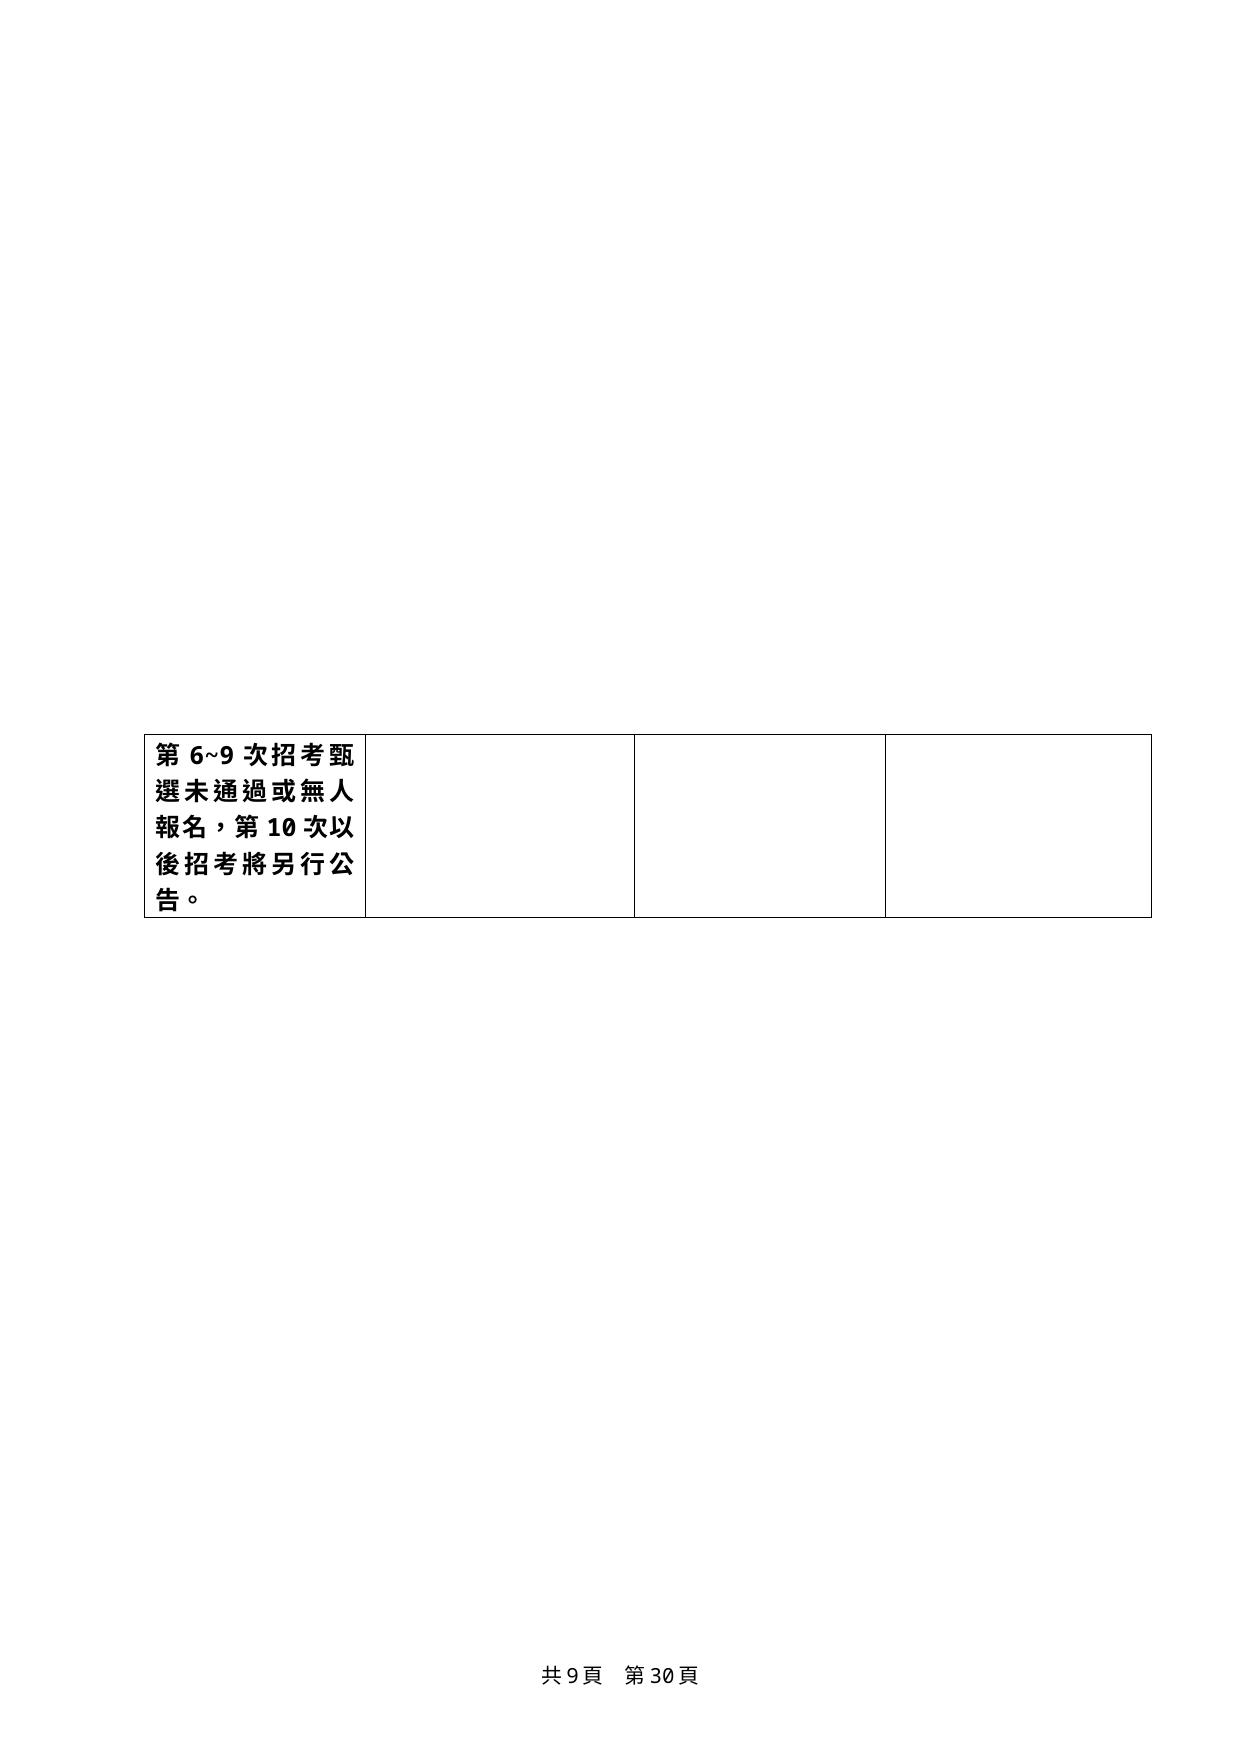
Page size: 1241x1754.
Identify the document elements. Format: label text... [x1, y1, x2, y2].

table_cell [366, 735, 634, 917]
table_cell 第6~9次招考甄選未通過或無人報名，第10次以後招考將另行公告。 [145, 735, 365, 917]
table_cell [635, 735, 885, 917]
table_cell [886, 735, 1151, 917]
